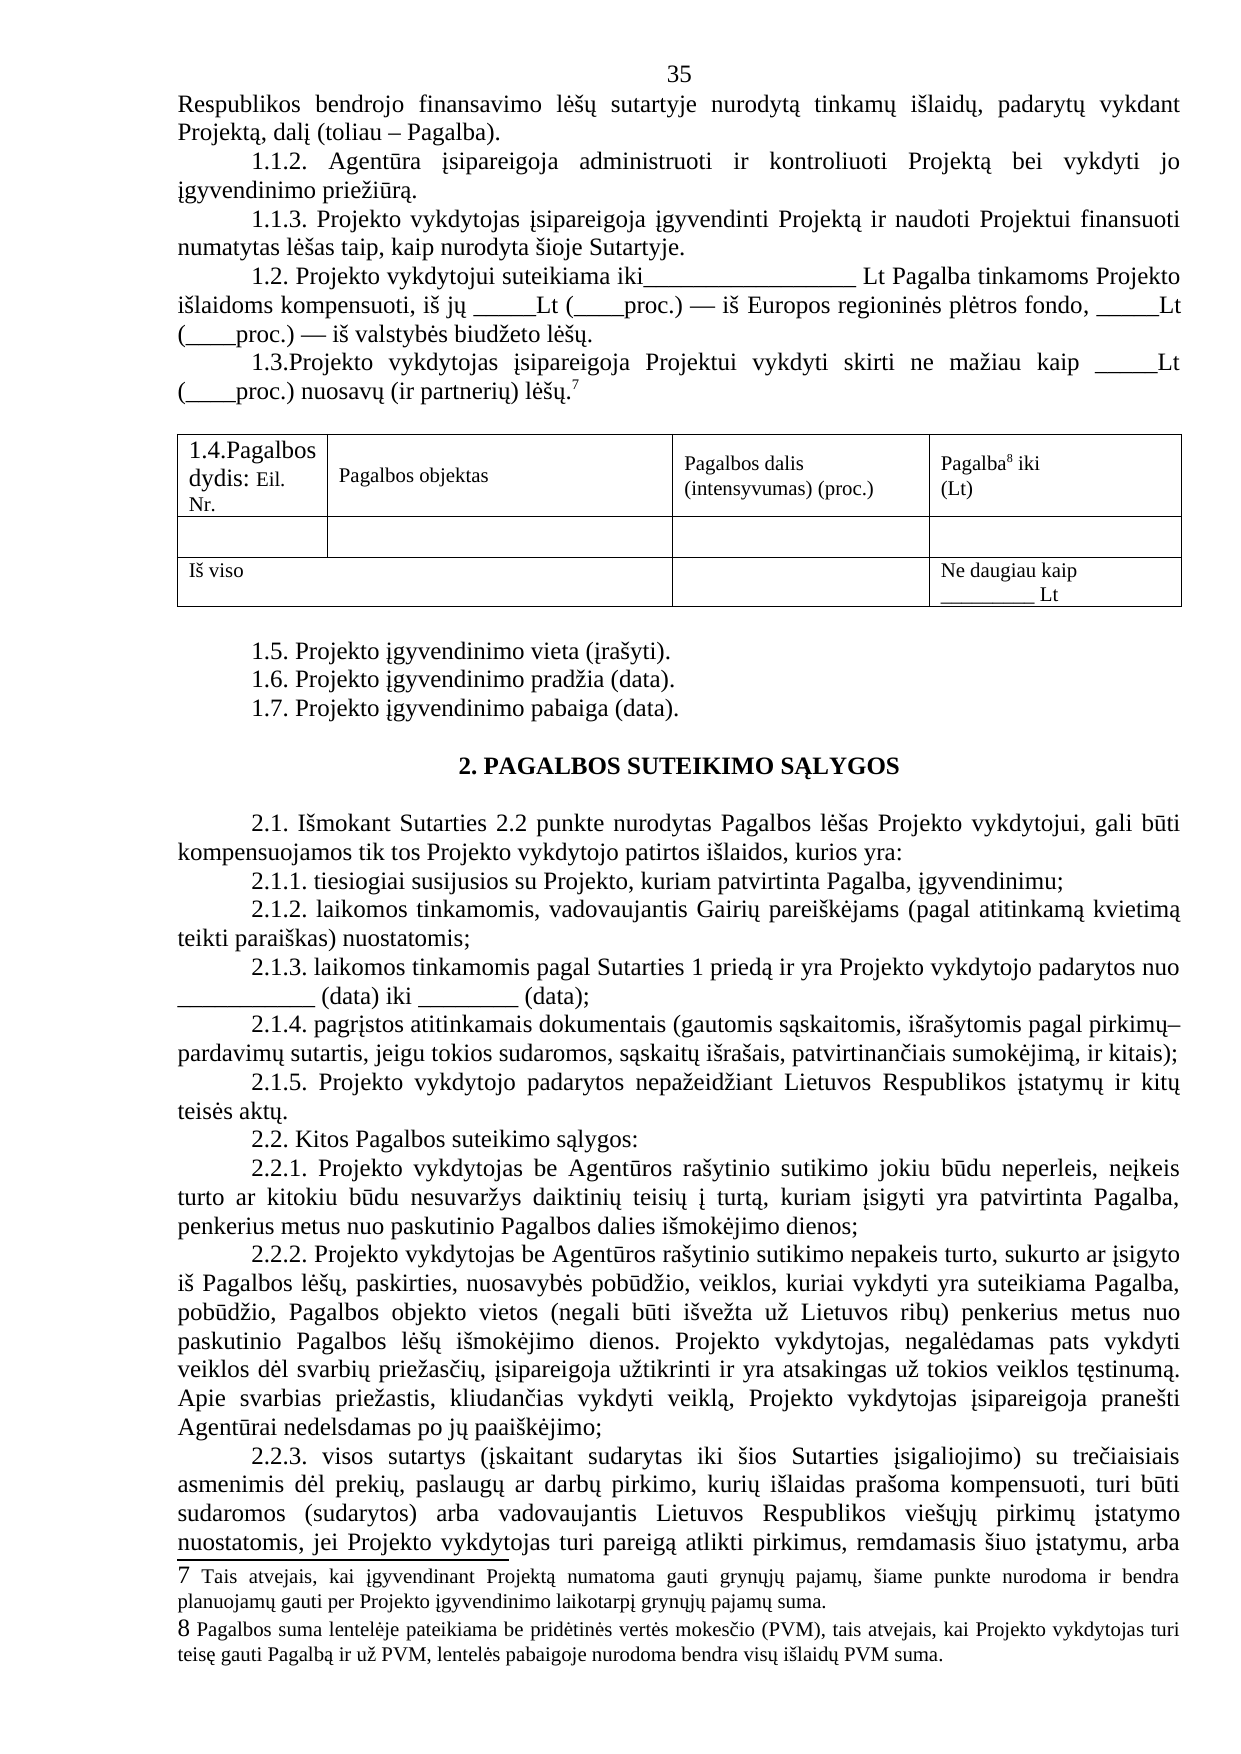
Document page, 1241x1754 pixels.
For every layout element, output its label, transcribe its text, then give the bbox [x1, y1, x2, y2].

table_cell Ne daugiau kaip _________ Lt [930, 558, 1181, 606]
text 1.3.Projekto vykdytojas įsipareigoja Projektui vykdyti skirti ne mažiau kaip _____Lt (____proc.) nuosavų (ir partnerių) lėšų. [177, 347, 1181, 405]
text 2.2.3. visos sutartys (įskaitant sudarytas iki šios Sutarties įsigaliojimo) su trečiaisiais asmenimis dėl prekių, paslaugų ar darbų pirkimo, kurių išlaidas prašoma kompensuoti, turi būti sudaromos (sudarytos) arba vadovaujantis Lietuvos Respublikos viešųjų pirkimų įstatymo nuostatomis, jei Projekto vykdytojas turi pareigą atlikti pirkimus, remdamasis šiuo įstatymu, arba [177, 1441, 1181, 1556]
text 1.1.3. Projekto vykdytojas įsipareigoja įgyvendinti Projektą ir naudoti Projektui finansuoti numatytas lėšas taip, kaip nurodyta šioje Sutartyje. [177, 204, 1181, 261]
table_header Pagalbos objektas [328, 435, 672, 516]
text 2. PAGALBOS SUTEIKIMO SĄLYGOS [177, 751, 1181, 779]
text 2.1.4. pagrįstos atitinkamais dokumentais (gautomis sąskaitomis, išrašytomis pagal pirkimų–pardavimų sutartis, jeigu tokios sudaromos, sąskaitų išrašais, patvirtinančiais sumokėjimą, ir kitais); [177, 1009, 1181, 1067]
text 2.2.1. Projekto vykdytojas be Agentūros rašytinio sutikimo jokiu būdu neperleis, neįkeis turto ar kitokiu būdu nesuvaržys daiktinių teisių į turtą, kuriam įsigyti yra patvirtinta Pagalba, penkerius metus nuo paskutinio Pagalbos dalies išmokėjimo dienos; [177, 1153, 1181, 1239]
text 2.1.5. Projekto vykdytojo padarytos nepažeidžiant Lietuvos Respublikos įstatymų ir kitų teisės aktų. [177, 1067, 1181, 1124]
table_cell [178, 517, 327, 557]
table_header 1.4.Pagalbos dydis: Eil. Nr. [178, 435, 327, 516]
table_cell [328, 517, 672, 557]
table_cell [930, 517, 1181, 557]
text 1.5. Projekto įgyvendinimo vieta (įrašyti). [177, 636, 1181, 664]
text 2.1.1. tiesiogiai susijusios su Projekto, kuriam patvirtinta Pagalba, įgyvendinimu; [177, 866, 1181, 894]
table_cell Iš viso [178, 558, 672, 606]
text Tais atvejais, kai įgyvendinant Projektą numatoma gauti grynųjų pajamų, šiame punkte nurodoma ir bendra planuojamų gauti per Projekto įgyvendinimo laikotarpį grynųjų pajamų suma. [177, 1561, 1181, 1613]
table_cell [673, 558, 929, 606]
text 1.6. Projekto įgyvendinimo pradžia (data). [177, 664, 1181, 693]
text 2.1.2. laikomos tinkamomis, vadovaujantis Gairių pareiškėjams (pagal atitinkamą kvietimą teikti paraiškas) nuostatomis; [177, 894, 1181, 952]
text 2.2. Kitos Pagalbos suteikimo sąlygos: [177, 1124, 1181, 1153]
text Respublikos bendrojo finansavimo lėšų sutartyje nurodytą tinkamų išlaidų, padarytų vykdant Projektą, dalį (toliau – Pagalba). [177, 89, 1181, 146]
text 2.1. Išmokant Sutarties 2.2 punkte nurodytas Pagalbos lėšas Projekto vykdytojui, gali būti kompensuojamos tik tos Projekto vykdytojo patirtos išlaidos, kurios yra: [177, 808, 1181, 866]
text 1.1.2. Agentūra įsipareigoja administruoti ir kontroliuoti Projektą bei vykdyti jo įgyvendinimo priežiūrą. [177, 146, 1181, 204]
table_header Pagalbos dalis (intensyvumas) (proc.) [673, 435, 929, 516]
text 1.7. Projekto įgyvendinimo pabaiga (data). [177, 693, 1181, 722]
table_cell [673, 517, 929, 557]
table_header Pagalba iki (Lt) [930, 435, 1181, 516]
text 2.1.3. laikomos tinkamomis pagal Sutarties 1 priedą ir yra Projekto vykdytojo padarytos nuo ___________ (data) iki ________ (data); [177, 952, 1181, 1009]
text 1.2. Projekto vykdytojui suteikiama iki_________________ Lt Pagalba tinkamoms Projekto išlaidoms kompensuoti, iš jų _____Lt (____proc.) — iš Europos regioninės plėtros fondo, _____Lt (____proc.) — iš valstybės biudžeto lėšų. [177, 261, 1181, 347]
text 2.2.2. Projekto vykdytojas be Agentūros rašytinio sutikimo nepakeis turto, sukurto ar įsigyto iš Pagalbos lėšų, paskirties, nuosavybės pobūdžio, veiklos, kuriai vykdyti yra suteikiama Pagalba, pobūdžio, Pagalbos objekto vietos (negali būti išvežta už Lietuvos ribų) penkerius metus nuo paskutinio Pagalbos lėšų išmokėjimo dienos. Projekto vykdytojas, negalėdamas pats vykdyti veiklos dėl svarbių priežasčių, įsipareigoja užtikrinti ir yra atsakingas už tokios veiklos tęstinumą. Apie svarbias priežastis, kliudančias vykdyti veiklą, Projekto vykdytojas įsipareigoja pranešti Agentūrai nedelsdamas po jų paaiškėjimo; [177, 1239, 1181, 1441]
